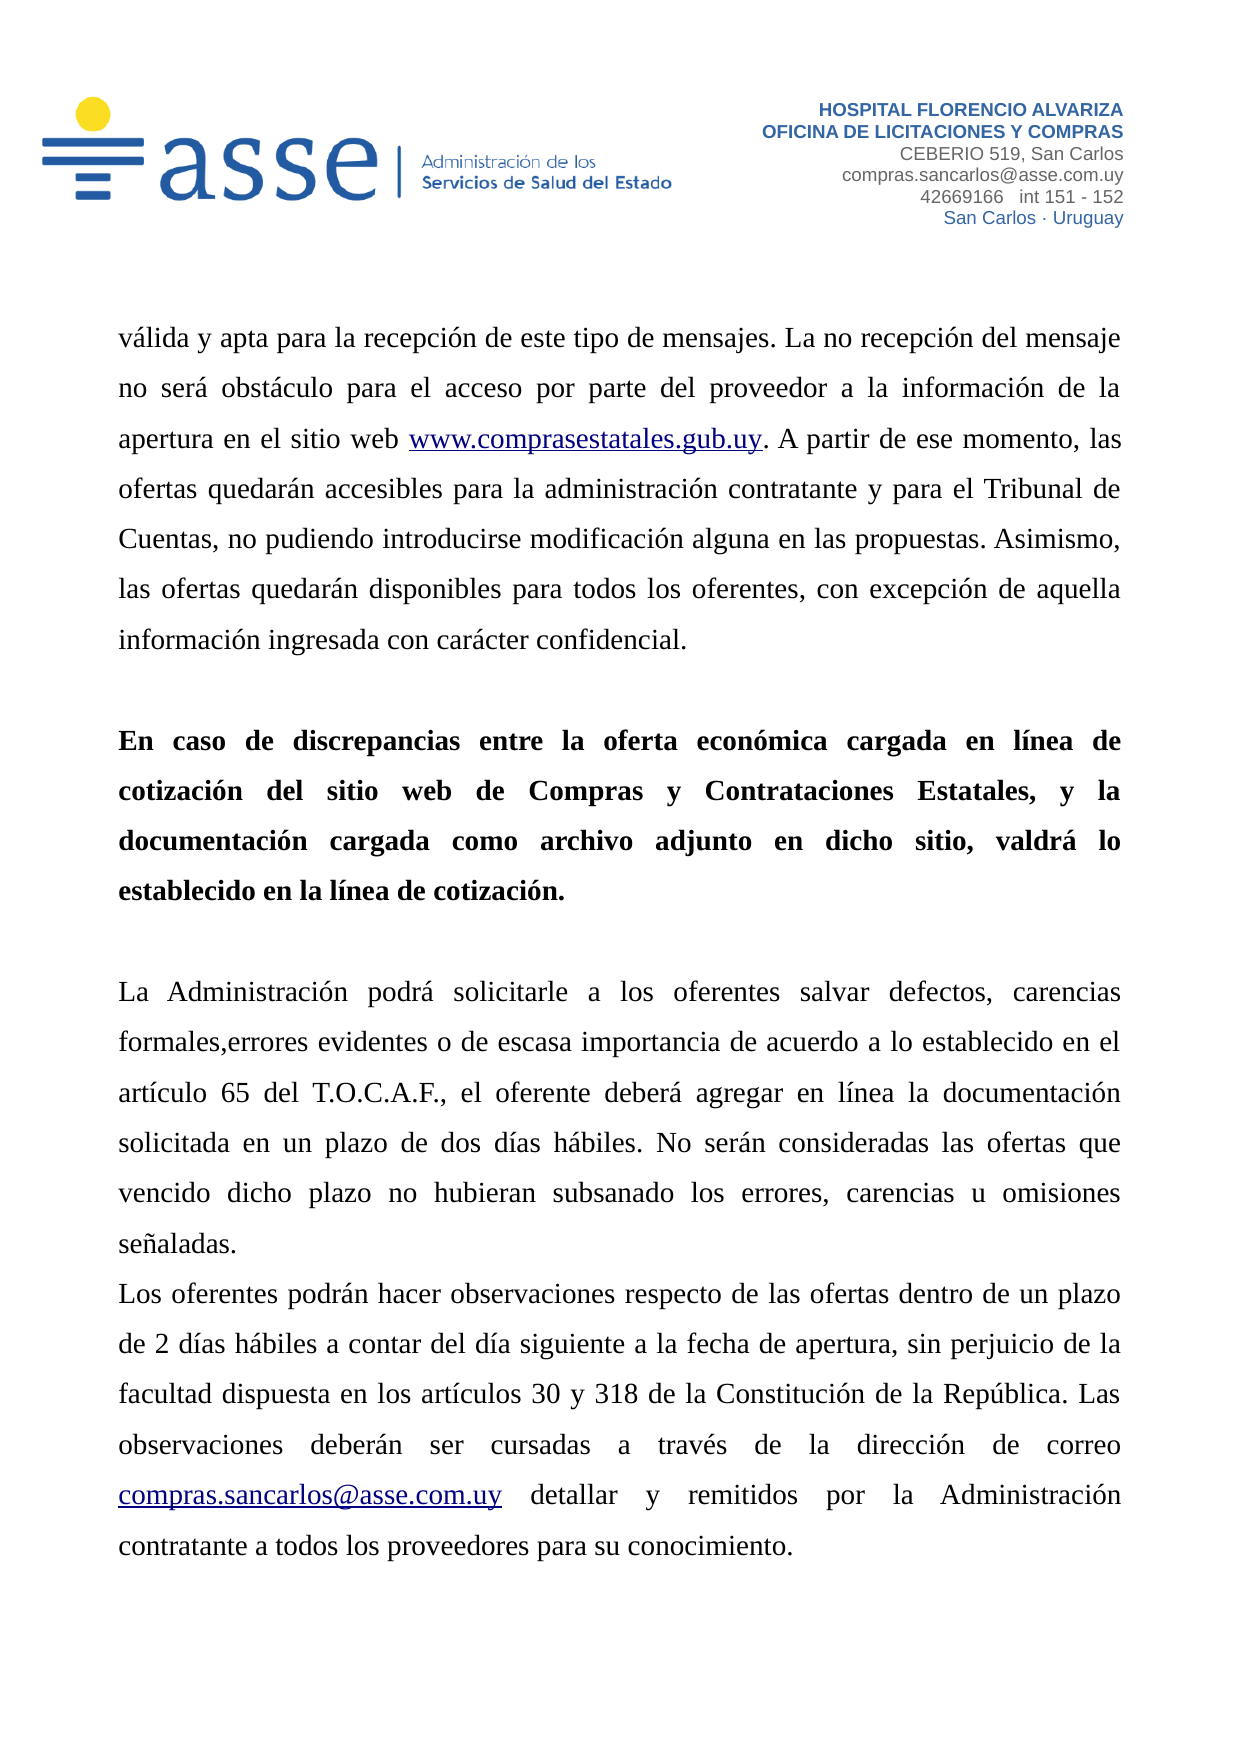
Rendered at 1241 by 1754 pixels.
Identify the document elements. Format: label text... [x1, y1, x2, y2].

text válida y apta para la recepción de este tipo de mensajes. La no recepción del mensaje no será obstáculo para el acceso por parte del proveedor a la información de la apertura en el sitio web www.comprasestatales.gub.uy. A partir de ese momento, las ofertas quedarán accesibles para la administración contratante y para el Tribunal de Cuentas, no pudiendo introducirse modificación alguna en las propuestas. Asimismo, las ofertas quedarán disponibles para todos los oferentes, con excepción de aquella información ingresada con carácter confidencial. [118, 320, 1122, 656]
text Los oferentes podrán hacer observaciones respecto de las ofertas dentro de un plazo de 2 días hábiles a contar del día siguiente a la fecha de apertura, sin perjuicio de la facultad dispuesta en los artículos 30 y 318 de la Constitución de la República. Las observaciones deberán ser cursadas a través de la dirección de correo compras.sancarlos@asse.com.uy detallar y remitidos por la Administración contratante a todos los proveedores para su conocimiento. [118, 1276, 1122, 1561]
picture [0, 60, 712, 237]
text En caso de discrepancias entre la oferta económica cargada en línea de cotización del sitio web de Compras y Contrataciones Estatales, y la documentación cargada como archivo adjunto en dicho sitio, valdrá lo establecido en la línea de cotización. [118, 723, 1122, 907]
text La Administración podrá solicitarle a los oferentes salvar defectos, carencias formales,errores evidentes o de escasa importancia de acuerdo a lo establecido en el artículo 65 del T.O.C.A.F., el oferente deberá agregar en línea la documentación solicitada en un plazo de dos días hábiles. No serán consideradas las ofertas que vencido dicho plazo no hubieran subsanado los errores, carencias u omisiones señaladas. [118, 974, 1122, 1259]
